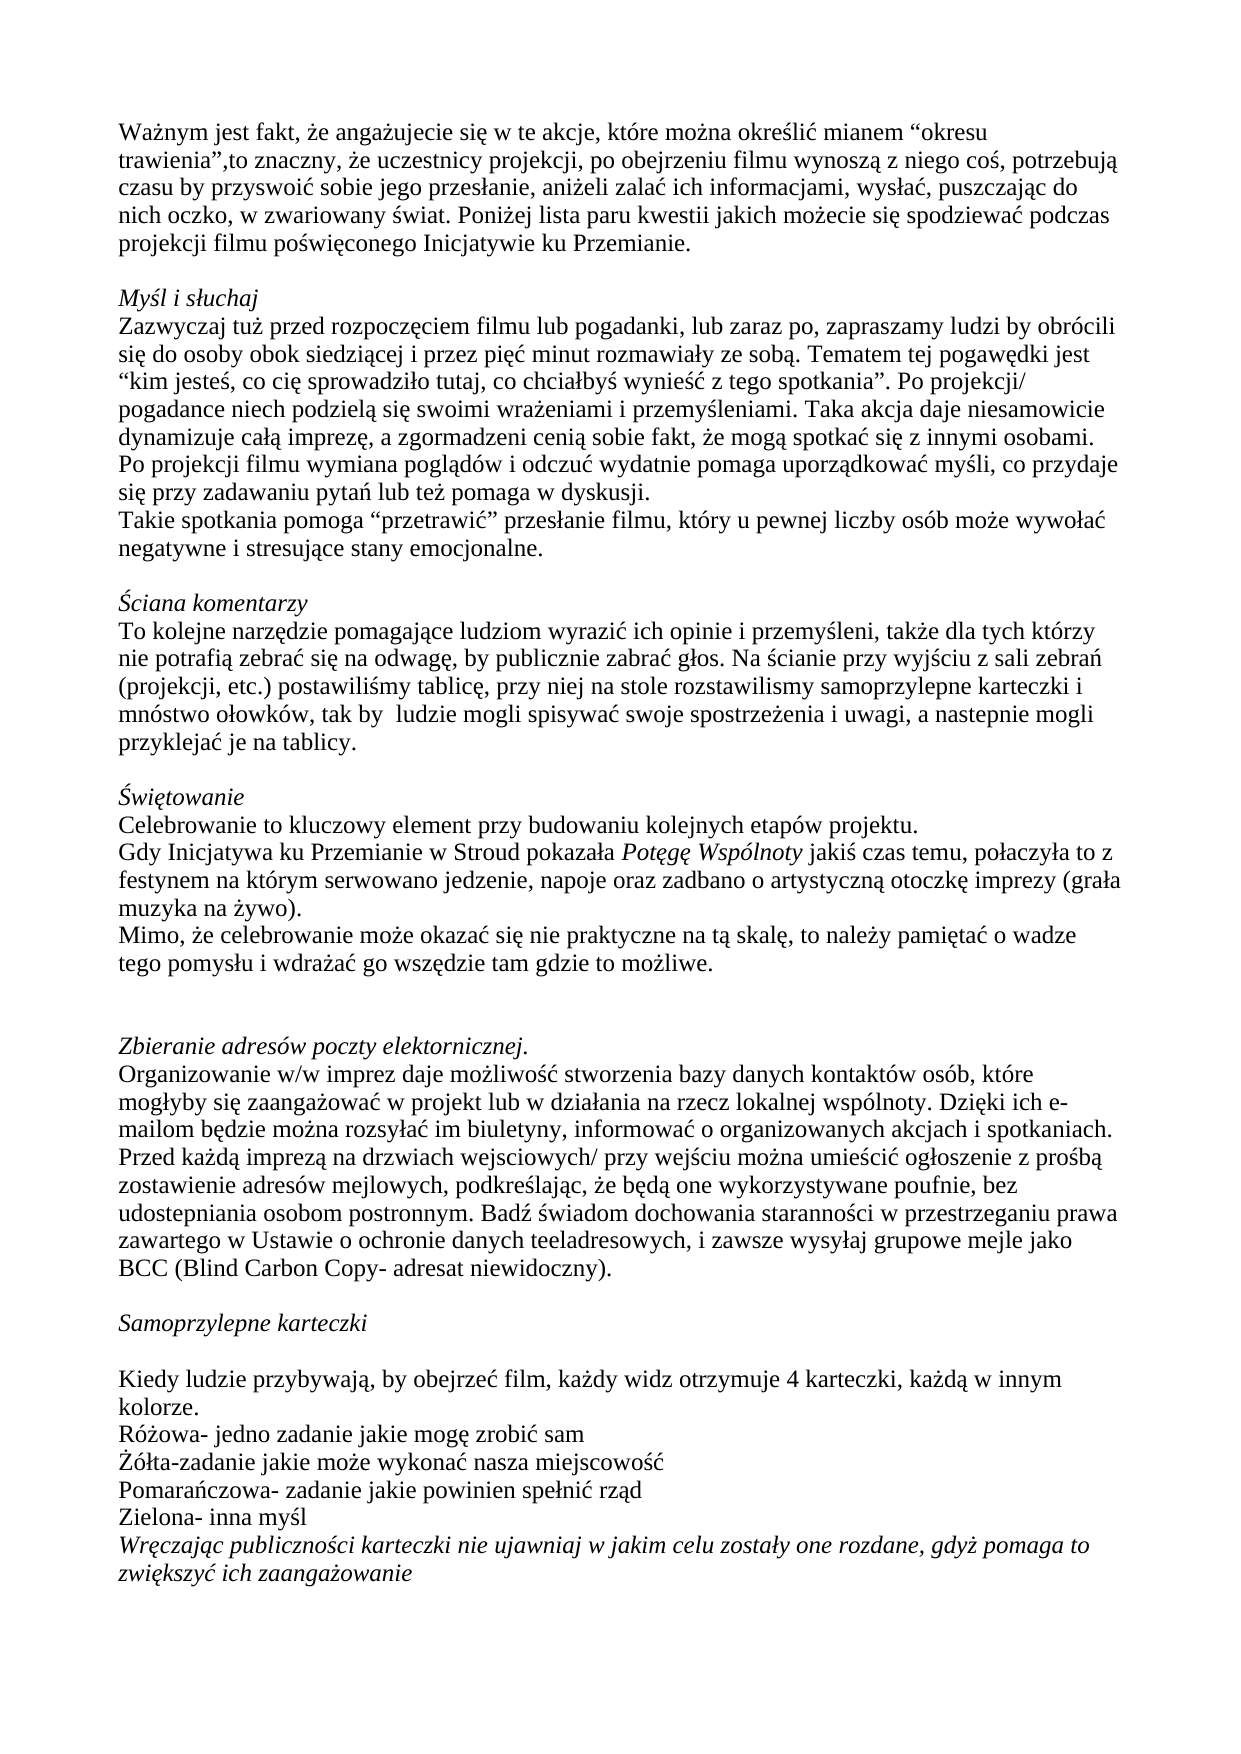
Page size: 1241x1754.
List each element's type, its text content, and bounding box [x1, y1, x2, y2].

text Różowa- jedno zadanie jakie mogę zrobić sam [118, 1420, 1122, 1448]
text To kolejne narzędzie pomagające ludziom wyrazić ich opinie i przemyśleni, także dla tych którzy nie potrafią zebrać się na odwagę, by publicznie zabrać głos. Na ścianie przy wyjściu z sali zebrań (projekcji, etc.) postawiliśmy tablicę, przy niej na stole rozstawilismy samoprzylepne karteczki i mnóstwo ołowków, tak by ludzie mogli spisywać swoje spostrzeżenia i uwagi, a nastepnie mogli przyklejać je na tablicy. [118, 617, 1122, 755]
text Organizowanie w/w imprez daje możliwość stworzenia bazy danych kontaktów osób, które mogłyby się zaangażować w projekt lub w działania na rzecz lokalnej wspólnoty. Dzięki ich e-mailom będzie można rozsyłać im biuletyny, informować o organizowanych akcjach i spotkaniach. [118, 1060, 1122, 1143]
text Świętowanie [118, 783, 1122, 811]
text Pomarańczowa- zadanie jakie powinien spełnić rząd [118, 1476, 1122, 1503]
text Celebrowanie to kluczowy element przy budowaniu kolejnych etapów projektu. [118, 811, 1122, 838]
text Zielona- inna myśl [118, 1503, 1122, 1531]
text Po projekcji filmu wymiana poglądów i odczuć wydatnie pomaga uporządkować myśli, co przydaje się przy zadawaniu pytań lub też pomaga w dyskusji. [118, 451, 1122, 506]
text Ważnym jest fakt, że angażujecie się w te akcje, które można określić mianem “okresu trawienia”,to znaczny, że uczestnicy projekcji, po obejrzeniu filmu wynoszą z niego coś, potrzebują czasu by przyswoić sobie jego przesłanie, aniżeli zalać ich informacjami, wysłać, puszczając do nich oczko, w zwariowany świat. Poniżej lista paru kwestii jakich możecie się spodziewać podczas projekcji filmu poświęconego Inicjatywie ku Przemianie. [118, 118, 1122, 257]
text Takie spotkania pomoga “przetrawić” przesłanie filmu, który u pewnej liczby osób może wywołać negatywne i stresujące stany emocjonalne. [118, 506, 1122, 561]
text Żółta-zadanie jakie może wykonać nasza miejscowość [118, 1448, 1122, 1476]
text Wręczając publiczności karteczki nie ujawniaj w jakim celu zostały one rozdane, gdyż pomaga to zwiększyć ich zaangażowanie [118, 1531, 1122, 1587]
text Zazwyczaj tuż przed rozpoczęciem filmu lub pogadanki, lub zaraz po, zapraszamy ludzi by obrócili się do osoby obok siedziącej i przez pięć minut rozmawiały ze sobą. Tematem tej pogawędki jest “kim jesteś, co cię sprowadziło tutaj, co chciałbyś wynieść z tego spotkania”. Po projekcji/ pogadance niech podzielą się swoimi wrażeniami i przemyśleniami. Taka akcja daje niesamowicie dynamizuje całą imprezę, a zgormadzeni cenią sobie fakt, że mogą spotkać się z innymi osobami. [118, 312, 1122, 451]
text Ściana komentarzy [118, 589, 1122, 617]
text Przed każdą imprezą na drzwiach wejsciowych/ przy wejściu można umieścić ogłoszenie z prośbą zostawienie adresów mejlowych, podkreślając, że będą one wykorzystywane poufnie, bez udostepniania osobom postronnym. Badź świadom dochowania staranności w przestrzeganiu prawa zawartego w Ustawie o ochronie danych teeladresowych, i zawsze wysyłaj grupowe mejle jako BCC (Blind Carbon Copy- adresat niewidoczny). [118, 1143, 1122, 1282]
text Zbieranie adresów poczty elektornicznej. [118, 1032, 1122, 1060]
text Kiedy ludzie przybywają, by obejrzeć film, każdy widz otrzymuje 4 karteczki, każdą w innym kolorze. [118, 1365, 1122, 1420]
text Gdy Inicjatywa ku Przemianie w Stroud pokazała Potęgę Wspólnoty jakiś czas temu, połaczyła to z festynem na którym serwowano jedzenie, napoje oraz zadbano o artystyczną otoczkę imprezy (grała muzyka na żywo). [118, 838, 1122, 922]
text Mimo, że celebrowanie może okazać się nie praktyczne na tą skalę, to należy pamiętać o wadze tego pomysłu i wdrażać go wszędzie tam gdzie to możliwe. [118, 922, 1122, 977]
text Samoprzylepne karteczki [118, 1309, 1122, 1337]
text Myśl i słuchaj [118, 284, 1122, 312]
